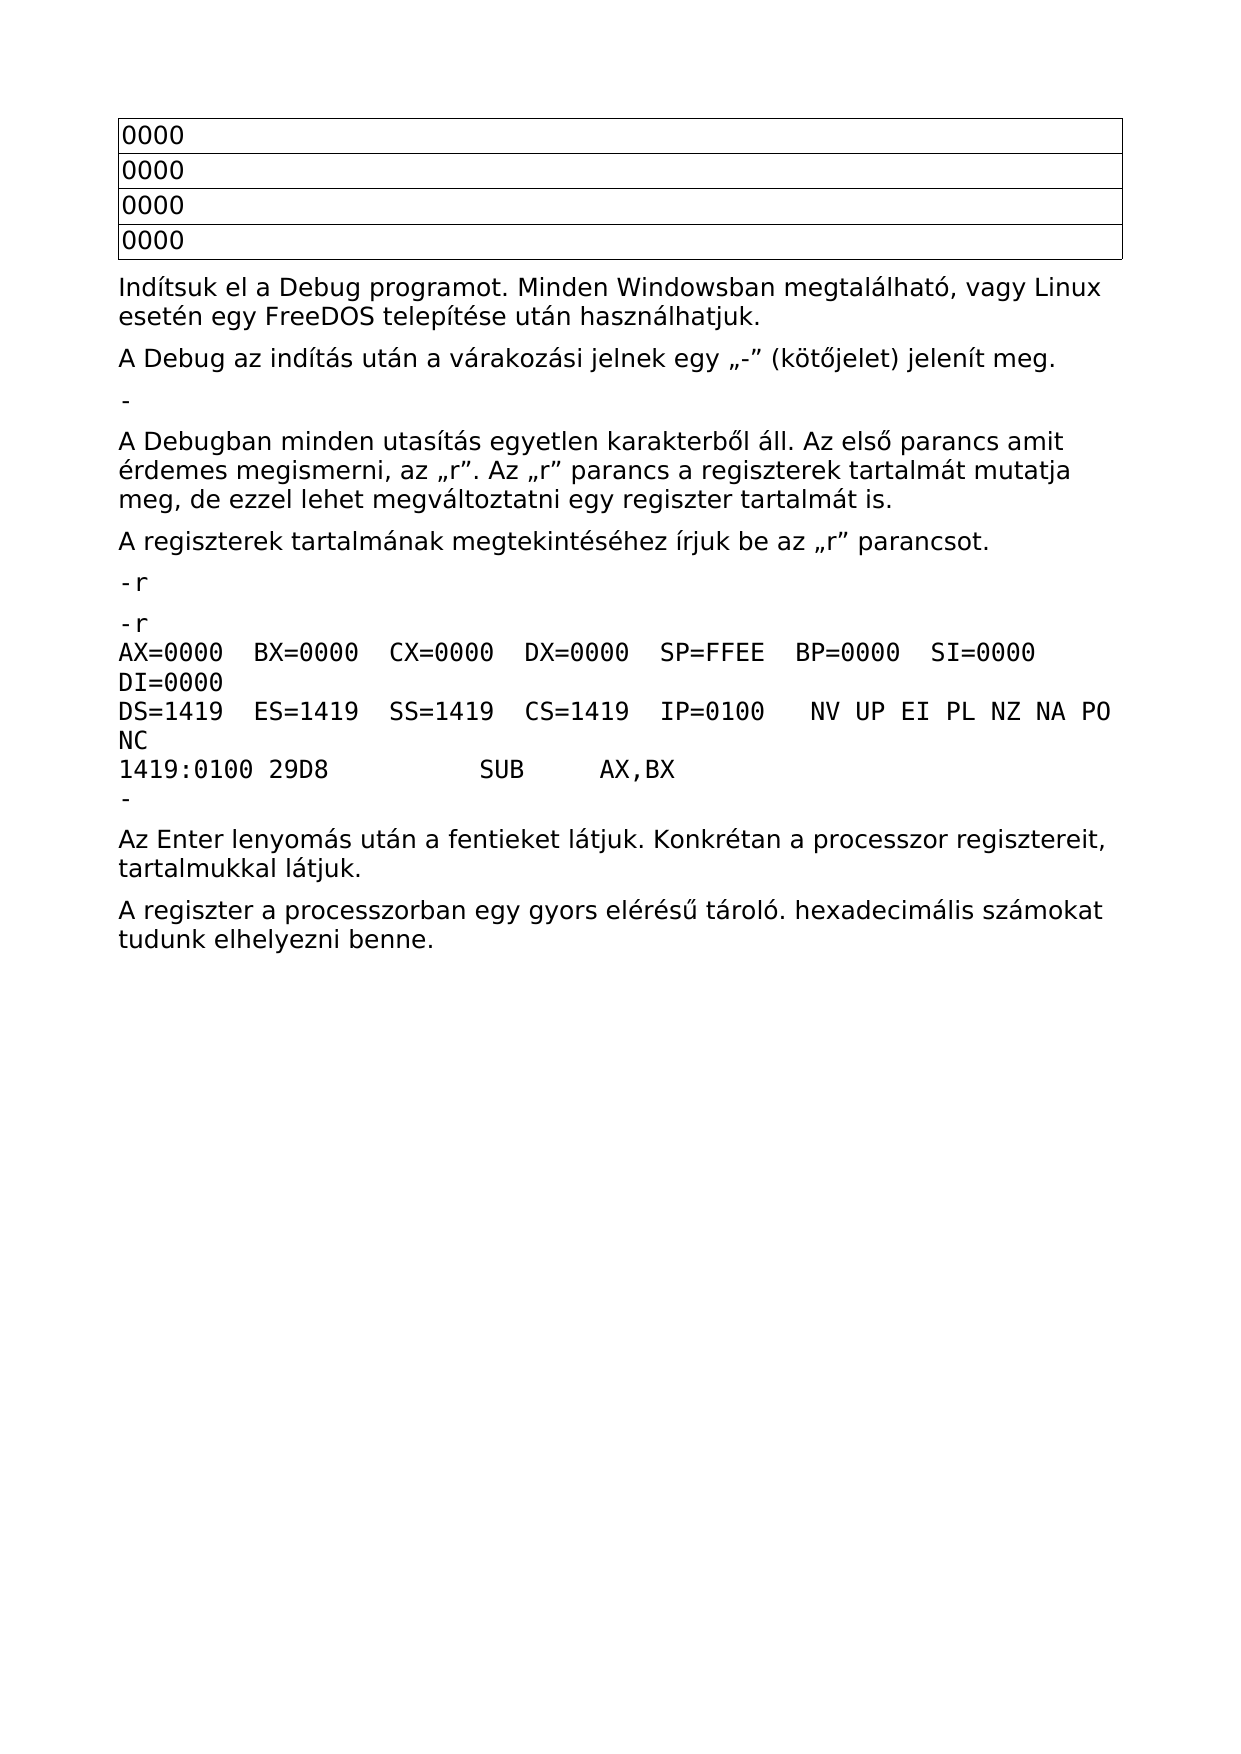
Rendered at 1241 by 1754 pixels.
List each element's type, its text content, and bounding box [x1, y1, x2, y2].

text -r AX=0000 BX=0000 CX=0000 DX=0000 SP=FFEE BP=0000 SI=0000 DI=0000 DS=1419 ES=1419 SS=1419 CS=1419 IP=0100 NV UP EI PL NZ NA PO NC 1419:0100 29D8 SUB AX,BX - [118, 609, 1122, 814]
text - [118, 386, 1122, 415]
text -r [118, 568, 1122, 598]
text A regiszter a processzorban egy gyors elérésű tároló. hexadecimális számokat tudunk elhelyezni benne. [118, 896, 1122, 954]
text Indítsuk el a Debug programot. Minden Windowsban megtalálható, vagy Linux esetén egy FreeDOS telepítése után használhatjuk. [118, 273, 1122, 332]
table_header 0000 [119, 119, 1122, 153]
table_cell 0000 [119, 154, 1122, 188]
table_cell 0000 [119, 189, 1122, 223]
text A Debugban minden utasítás egyetlen karakterből áll. Az első parancs amit érdemes megismerni, az „r”. Az „r” parancs a regiszterek tartalmát mutatja meg, de ezzel lehet megváltoztatni egy regiszter tartalmát is. [118, 427, 1122, 514]
text A regiszterek tartalmának megtekintéséhez írjuk be az „r” parancsot. [118, 527, 1122, 556]
table_cell 0000 [119, 225, 1122, 258]
text A Debug az indítás után a várakozási jelnek egy „-” (kötőjelet) jelenít meg. [118, 344, 1122, 373]
text Az Enter lenyomás után a fentieket látjuk. Konkrétan a processzor regisztereit, tartalmukkal látjuk. [118, 825, 1122, 884]
